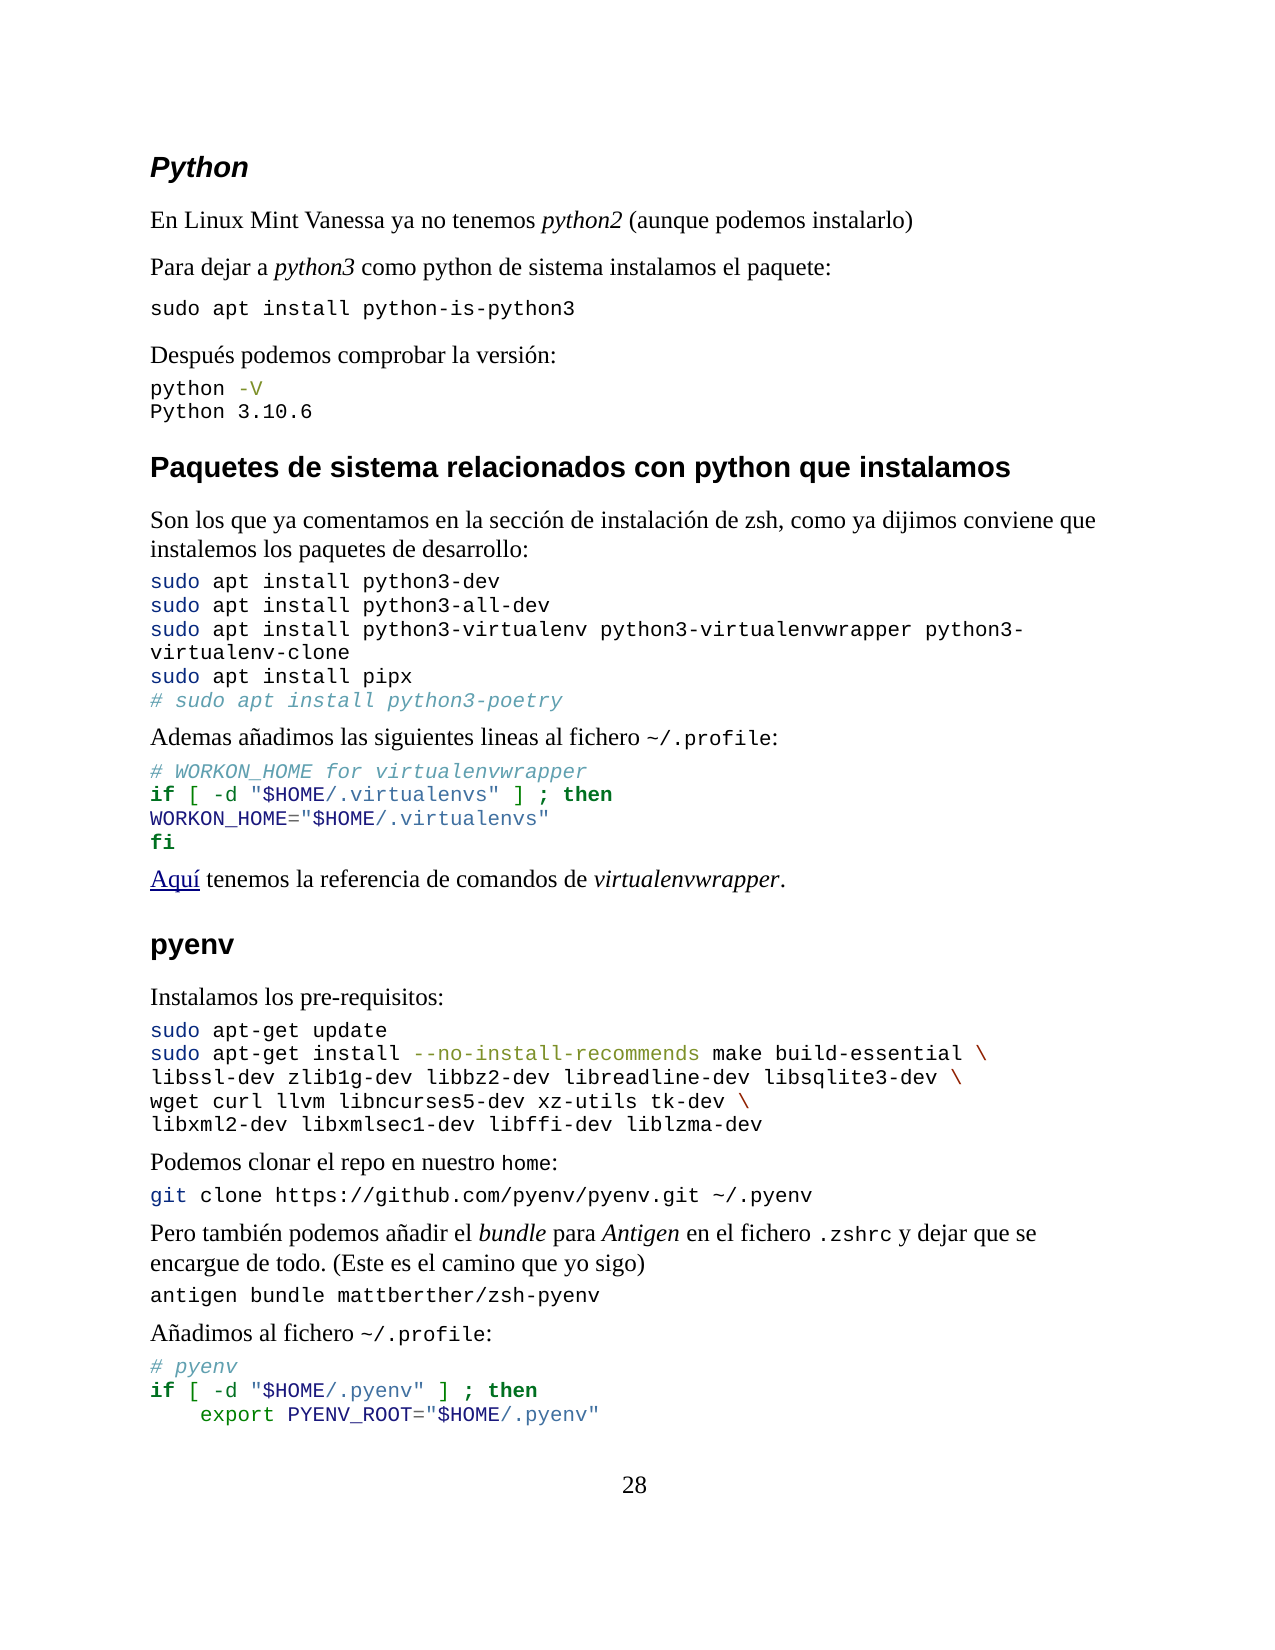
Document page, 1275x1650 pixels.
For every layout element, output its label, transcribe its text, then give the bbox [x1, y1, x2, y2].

text sudo apt install python-is-python3 [150, 298, 1125, 322]
text libxml2-dev libxmlsec1-dev libffi-dev liblzma-dev [150, 1114, 1125, 1138]
text antigen bundle mattberther/zsh-pyenv [150, 1285, 1125, 1309]
text if [ -d "$HOME/.virtualenvs" ] ; then [150, 784, 1125, 808]
subtitle pyenv [150, 927, 1125, 961]
text Instalamos los pre-requisitos: [150, 982, 1125, 1011]
text if [ -d "$HOME/.pyenv" ] ; then [150, 1380, 1125, 1404]
text WORKON_HOME="$HOME/.virtualenvs" [150, 808, 1125, 832]
text libssl-dev zlib1g-dev libbz2-dev libreadline-dev libsqlite3-dev \ [150, 1067, 1125, 1091]
text Pero también podemos añadir el bundle para Antigen en el fichero .zshrc y dejar que se encargue de todo. (Este es el camino que yo sigo) [150, 1218, 1125, 1276]
subtitle Paquetes de sistema relacionados con python que instalamos [150, 450, 1125, 483]
text python -V [150, 378, 1125, 401]
text git clone https://github.com/pyenv/pyenv.git ~/.pyenv [150, 1185, 1125, 1209]
text sudo apt install python3-all-dev [150, 595, 1125, 619]
text fi [150, 832, 1125, 855]
text Para dejar a python3 como python de sistema instalamos el paquete: [150, 252, 1125, 280]
text sudo apt install python3-dev [150, 571, 1125, 595]
text Podemos clonar el repo en nuestro home: [150, 1147, 1125, 1176]
text # sudo apt install python3-poetry [150, 689, 1125, 713]
text Ademas añadimos las siguientes lineas al fichero ~/.profile: [150, 722, 1125, 752]
text Son los que ya comentamos en la sección de instalación de zsh, como ya dijimos conviene que instalemos los paquetes de desarrollo: [150, 505, 1125, 562]
text sudo apt install pipx [150, 666, 1125, 689]
text En Linux Mint Vanessa ya no tenemos python2 (aunque podemos instalarlo) [150, 205, 1125, 234]
subtitle Python [150, 150, 1125, 183]
text Después podemos comprobar la versión: [150, 340, 1125, 369]
text Añadimos al fichero ~/.profile: [150, 1318, 1125, 1347]
text # WORKON_HOME for virtualenvwrapper [150, 761, 1125, 784]
text Aquí tenemos la referencia de comandos de virtualenvwrapper. [150, 864, 1125, 893]
text sudo apt-get install --no-install-recommends make build-essential \ [150, 1043, 1125, 1067]
text sudo apt install python3-virtualenv python3-virtualenvwrapper python3-virtualenv-clone [150, 619, 1125, 666]
text sudo apt-get update [150, 1020, 1125, 1043]
text export PYENV_ROOT="$HOME/.pyenv" [150, 1404, 1125, 1427]
text wget curl llvm libncurses5-dev xz-utils tk-dev \ [150, 1091, 1125, 1114]
text Python 3.10.6 [150, 401, 1125, 425]
text # pyenv [150, 1356, 1125, 1380]
